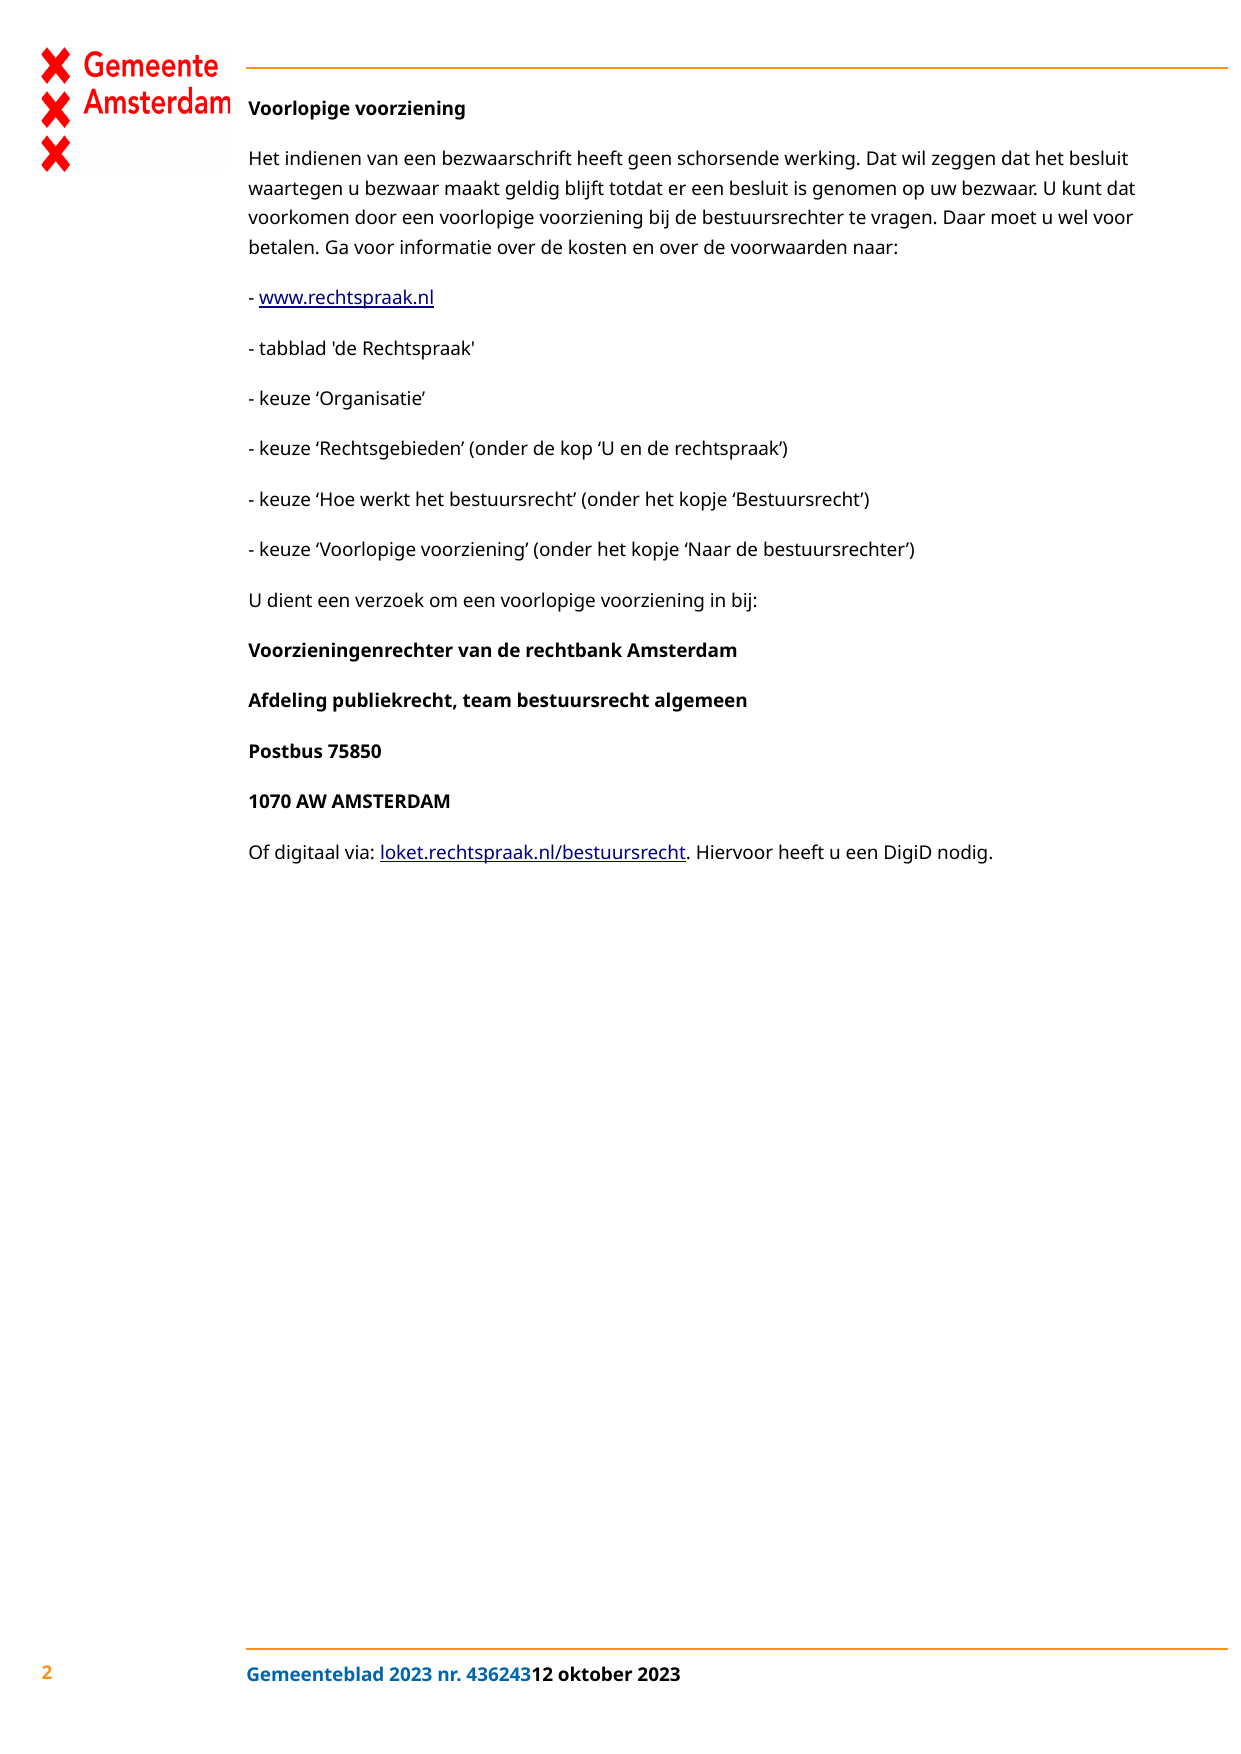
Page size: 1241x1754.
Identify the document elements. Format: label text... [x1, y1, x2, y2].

text - tabblad 'de Rechtspraak' [248, 335, 1152, 361]
text 1070 AW AMSTERDAM [248, 788, 1152, 814]
text - keuze ‘Voorlopige voorziening’ (onder het kopje ‘Naar de bestuursrechter’) [248, 536, 1152, 562]
picture [41, 47, 231, 172]
text - keuze ‘Organisatie’ [248, 385, 1152, 411]
text Afdeling publiekrecht, team bestuursrecht algemeen [248, 688, 1152, 713]
text - www.rechtspraak.nl [248, 284, 1152, 310]
text U dient een verzoek om een voorlopige voorziening in bij: [248, 587, 1152, 613]
text Of digitaal via: loket.rechtspraak.nl/bestuursrecht. Hiervoor heeft u een DigiD nodig. [248, 839, 1152, 865]
text Postbus 75850 [248, 738, 1152, 764]
text Voorlopige voorziening [248, 95, 1152, 121]
text - keuze ‘Rechtsgebieden’ (onder de kop ‘U en de rechtspraak’) [248, 436, 1152, 461]
text Voorzieningenrechter van de rechtbank Amsterdam [248, 637, 1152, 663]
text - keuze ‘Hoe werkt het bestuursrecht’ (onder het kopje ‘Bestuursrecht’) [248, 486, 1152, 512]
text Het indienen van een bezwaarschrift heeft geen schorsende werking. Dat wil zeggen dat het besluit waartegen u bezwaar maakt geldig blijft totdat er een besluit is genomen op uw bezwaar. U kunt dat voorkomen door een voorlopige voorziening bij de bestuursrechter te vragen. Daar moet u wel voor betalen. Ga voor informatie over de kosten en over de voorwaarden naar: [248, 145, 1152, 260]
